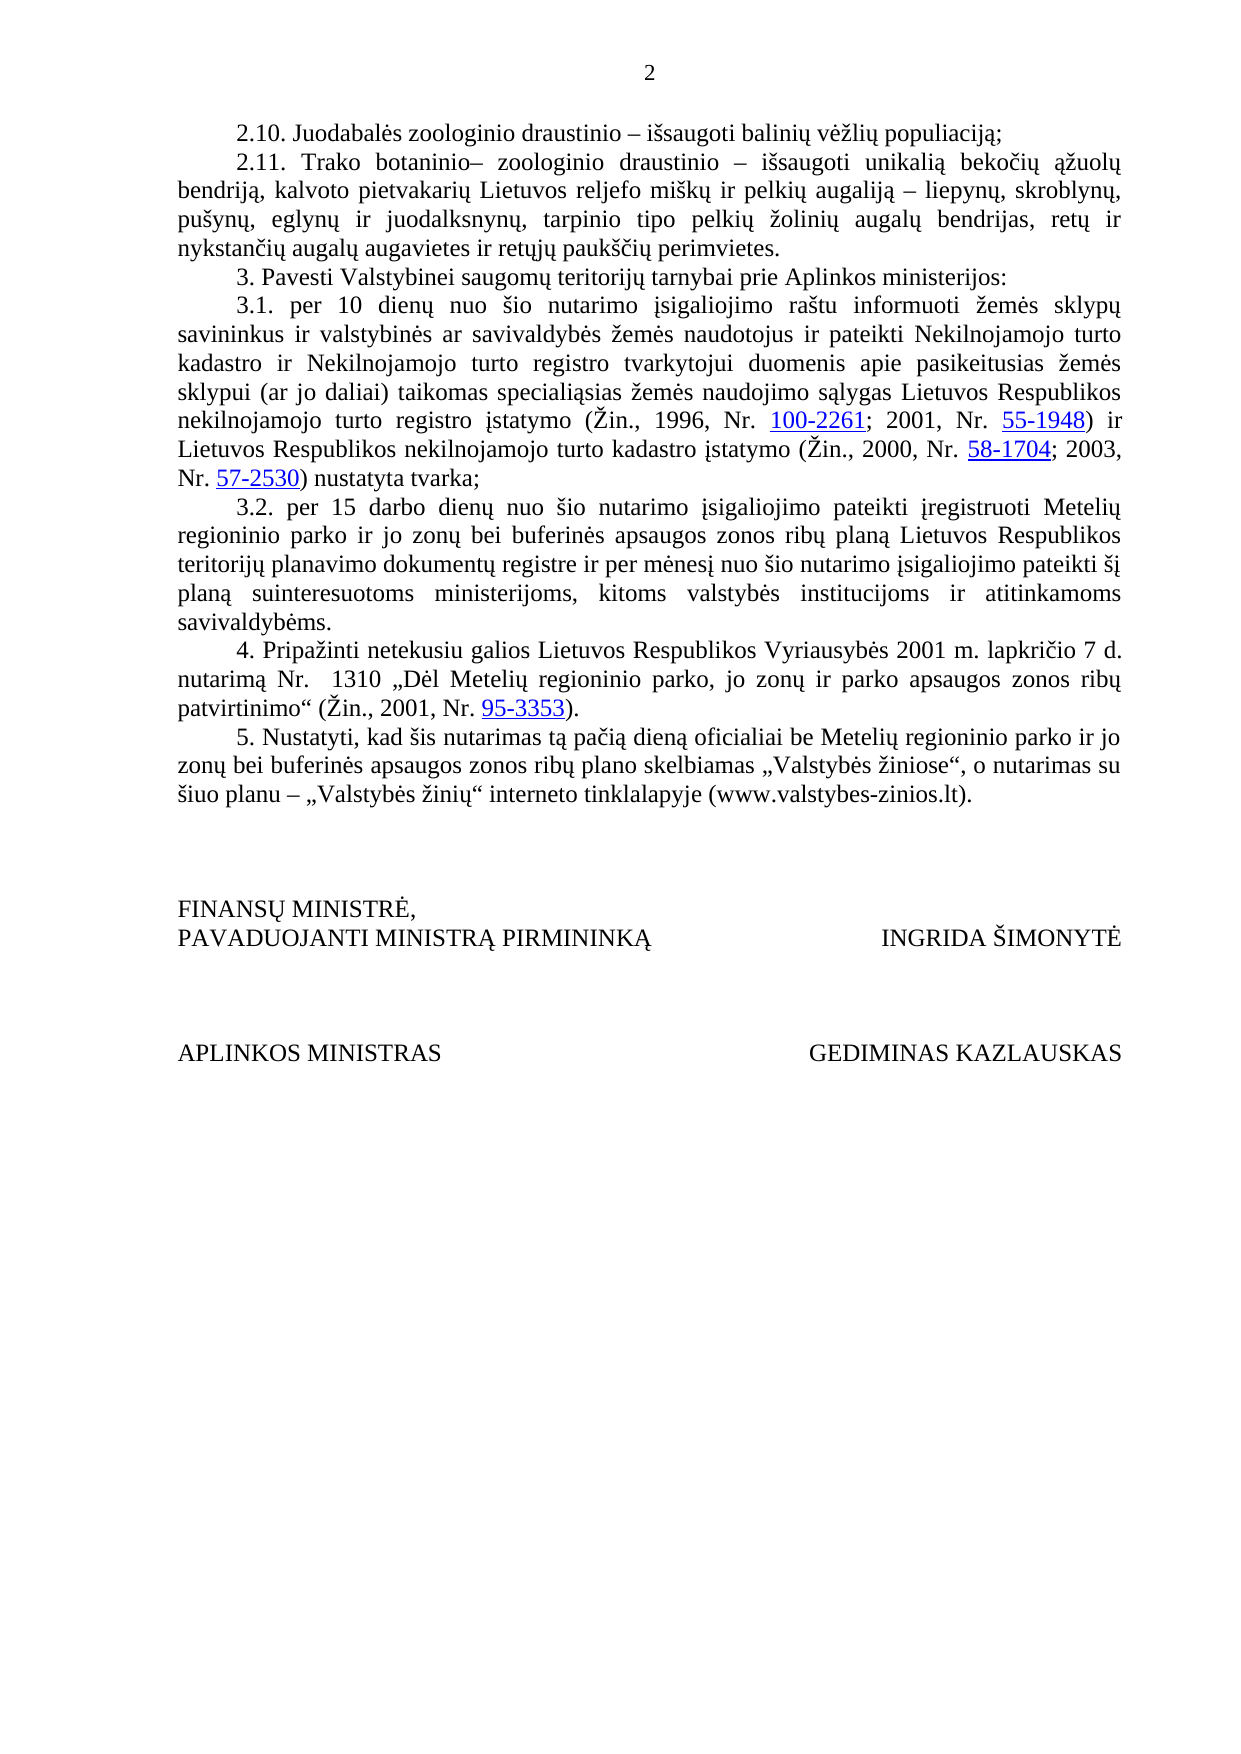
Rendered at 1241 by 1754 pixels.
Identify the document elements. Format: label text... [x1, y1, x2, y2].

text 3.1. per 10 dienų nuo šio nutarimo įsigaliojimo raštu informuoti žemės sklypų savininkus ir valstybinės ar savivaldybės žemės naudotojus ir pateikti Nekilnojamojo turto kadastro ir Nekilnojamojo turto registro tvarkytojui duomenis apie pasikeitusias žemės sklypui (ar jo daliai) taikomas specialiąsias žemės naudojimo sąlygas Lietuvos Respublikos nekilnojamojo turto registro įstatymo (Žin., 1996, Nr. 100-2261; 2001, Nr. 55-1948) ir Lietuvos Respublikos nekilnojamojo turto kadastro įstatymo (Žin., 2000, Nr. 58-1704; 2003, Nr. 57-2530) nustatyta tvarka; [177, 291, 1122, 492]
text APLINKOS MINISTRAS GEDIMINAS KAZLAUSKAS [177, 1038, 1122, 1067]
text 3.2. per 15 darbo dienų nuo šio nutarimo įsigaliojimo pateikti įregistruoti Metelių regioninio parko ir jo zonų bei buferinės apsaugos zonos ribų planą Lietuvos Respublikos teritorijų planavimo dokumentų registre ir per mėnesį nuo šio nutarimo įsigaliojimo pateikti šį planą suinteresuotoms ministerijoms, kitoms valstybės institucijoms ir atitinkamoms savivaldybėms. [177, 492, 1122, 636]
text PAVADUOJANTI MINISTRĄ PIRMININKĄ INGRIDA ŠIMONYTĖ [177, 923, 1122, 952]
text 2.11. Trako botaninio– zoologinio draustinio – išsaugoti unikalią bekočių ąžuolų bendriją, kalvoto pietvakarių Lietuvos reljefo miškų ir pelkių augaliją – liepynų, skroblynų, pušynų, eglynų ir juodalksnynų, tarpinio tipo pelkių žolinių augalų bendrijas, retų ir nykstančių augalų augavietes ir retųjų paukščių perimvietes. [177, 147, 1122, 262]
text 3. Pavesti Valstybinei saugomų teritorijų tarnybai prie Aplinkos ministerijos: [177, 262, 1122, 291]
text 5. Nustatyti, kad šis nutarimas tą pačią dieną oficialiai be Metelių regioninio parko ir jo zonų bei buferinės apsaugos zonos ribų plano skelbiamas „Valstybės žiniose“, o nutarimas su šiuo planu – „Valstybės žinių“ interneto tinklalapyje (www.valstybes-zinios.lt). [177, 722, 1122, 808]
text FINANSŲ MINISTRĖ, [177, 894, 1122, 923]
text 2.10. Juodabalės zoologinio draustinio – išsaugoti balinių vėžlių populiaciją; [177, 118, 1122, 147]
text 4. Pripažinti netekusiu galios Lietuvos Respublikos Vyriausybės 2001 m. lapkričio 7 d. nutarimą Nr. 1310 „Dėl Metelių regioninio parko, jo zonų ir parko apsaugos zonos ribų patvirtinimo“ (Žin., 2001, Nr. 95-3353). [177, 636, 1122, 722]
